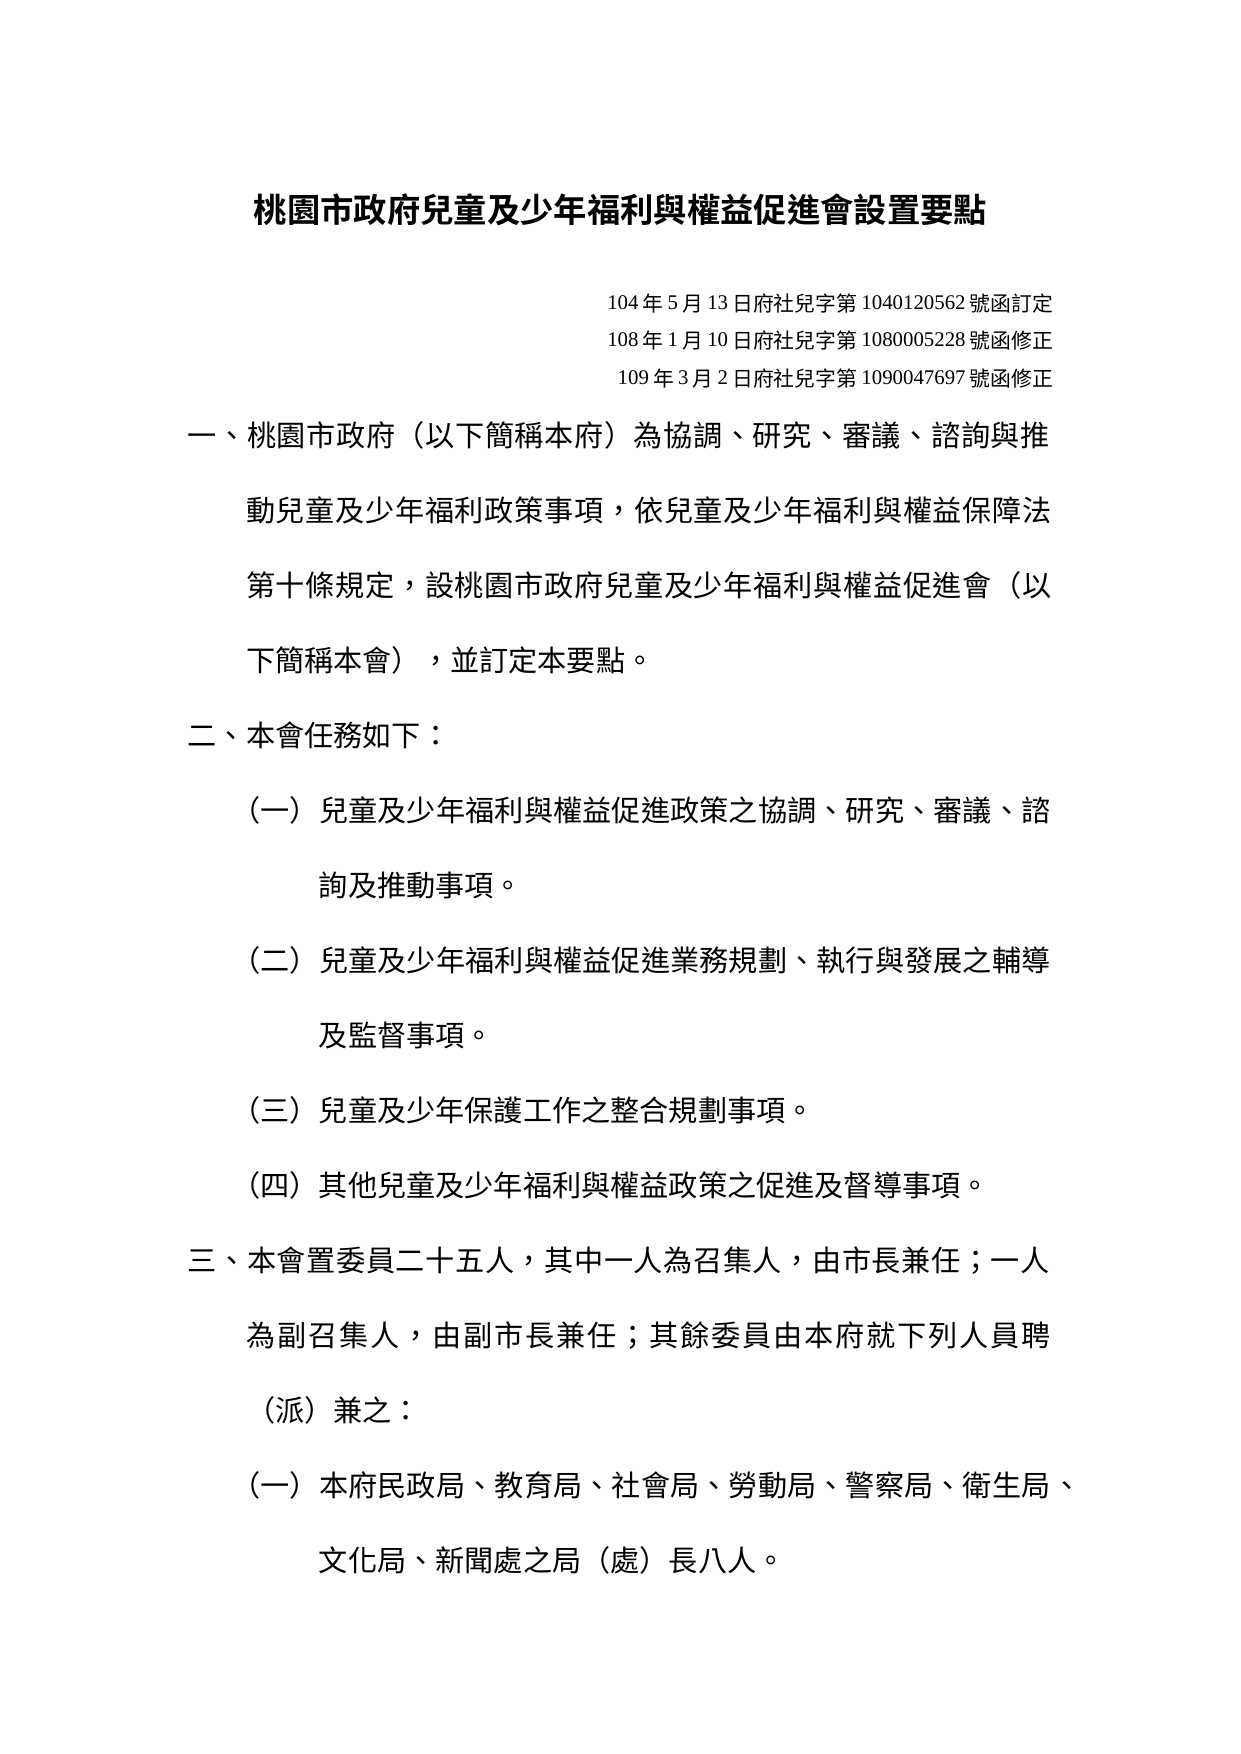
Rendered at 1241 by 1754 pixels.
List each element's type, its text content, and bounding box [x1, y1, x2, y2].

text 109年3月2日府社兒字第1090047697號函修正 [187, 352, 1053, 389]
text （一）兒童及少年福利與權益促進政策之協調、研究、審議、諮詢及推動事項。 [231, 764, 1053, 914]
text （四）其他兒童及少年福利與權益政策之促進及督導事項。 [231, 1139, 1053, 1214]
text （三）兒童及少年保護工作之整合規劃事項。 [231, 1064, 1053, 1139]
text 二、本會任務如下： [187, 689, 1053, 764]
text 一、桃園市政府（以下簡稱本府）為協調、研究、審議、諮詢與推動兒童及少年福利政策事項，依兒童及少年福利與權益保障法第十條規定，設桃園市政府兒童及少年福利與權益促進會（以下簡稱本會），並訂定本要點。 [187, 389, 1053, 689]
text （一）本府民政局、教育局、社會局、勞動局、警察局、衛生局、文化局、新聞處之局（處）長八人。 [231, 1439, 1053, 1589]
subtitle 桃園市政府兒童及少年福利與權益促進會設置要點 [187, 164, 1053, 239]
text 三、本會置委員二十五人，其中一人為召集人，由市長兼任；一人為副召集人，由副市長兼任；其餘委員由本府就下列人員聘（派）兼之： [187, 1214, 1053, 1439]
text （二）兒童及少年福利與權益促進業務規劃、執行與發展之輔導及監督事項。 [231, 914, 1053, 1064]
text 108年1月10日府社兒字第1080005228號函修正 [187, 314, 1053, 352]
text 104年5月13日府社兒字第1040120562號函訂定 [187, 277, 1053, 314]
